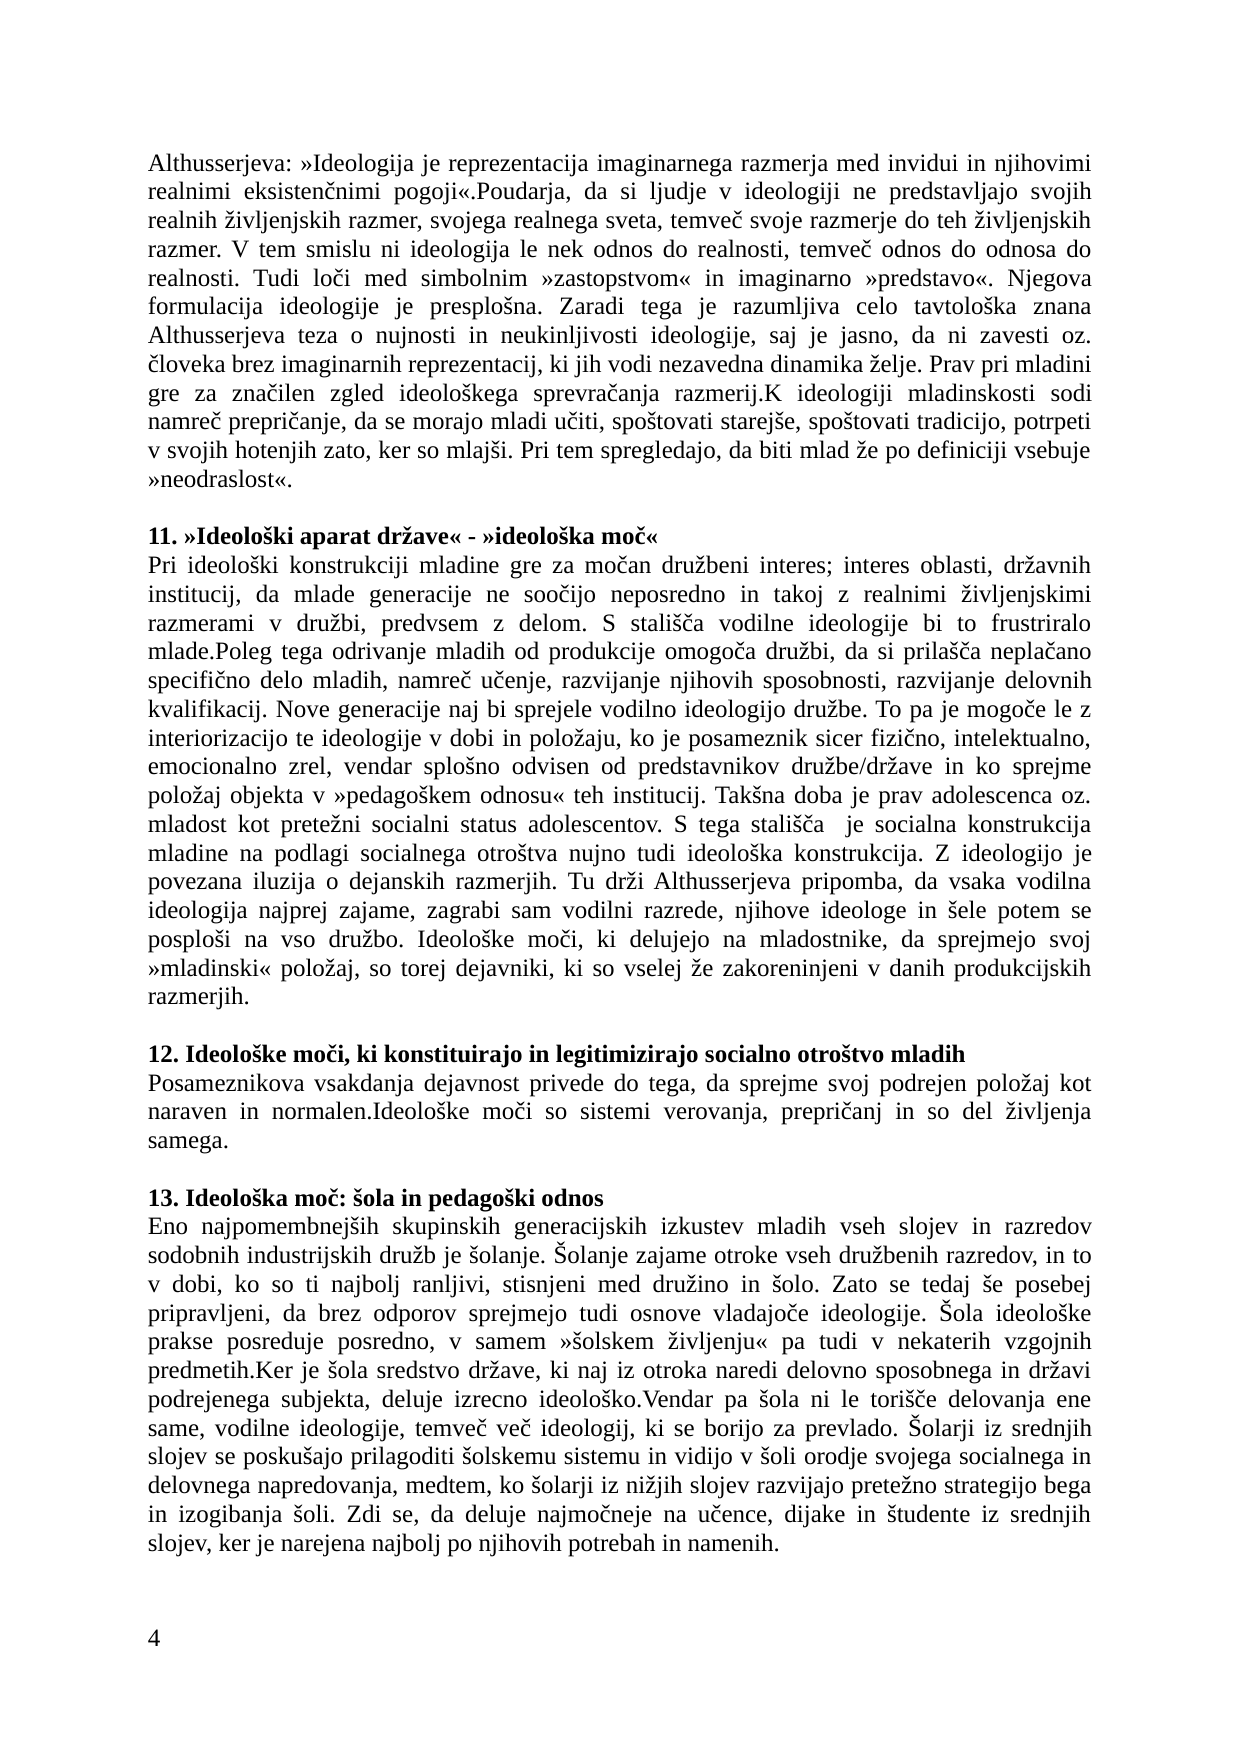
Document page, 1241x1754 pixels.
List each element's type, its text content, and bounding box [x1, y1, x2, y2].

text Posameznikova vsakdanja dejavnost privede do tega, da sprejme svoj podrejen položaj kot naraven in normalen.Ideološke moči so sistemi verovanja, prepričanj in so del življenja samega. [148, 1068, 1093, 1154]
text Althusserjeva: »Ideologija je reprezentacija imaginarnega razmerja med invidui in njihovimi realnimi eksistenčnimi pogoji«.Poudarja, da si ljudje v ideologiji ne predstavljajo svojih realnih življenjskih razmer, svojega realnega sveta, temveč svoje razmerje do teh življenjskih razmer. V tem smislu ni ideologija le nek odnos do realnosti, temveč odnos do odnosa do realnosti. Tudi loči med simbolnim »zastopstvom« in imaginarno »predstavo«. Njegova formulacija ideologije je presplošna. Zaradi tega je razumljiva celo tavtološka znana Althusserjeva teza o nujnosti in neukinljivosti ideologije, saj je jasno, da ni zavesti oz. človeka brez imaginarnih reprezentacij, ki jih vodi nezavedna dinamika želje. Prav pri mladini gre za značilen zgled ideološkega sprevračanja razmerij.K ideologiji mladinskosti sodi namreč prepričanje, da se morajo mladi učiti, spoštovati starejše, spoštovati tradicijo, potrpeti v svojih hotenjih zato, ker so mlajši. Pri tem spregledajo, da biti mlad že po definiciji vsebuje »neodraslost«. [148, 148, 1093, 493]
text Pri ideološki konstrukciji mladine gre za močan družbeni interes; interes oblasti, državnih institucij, da mlade generacije ne soočijo neposredno in takoj z realnimi življenjskimi razmerami v družbi, predvsem z delom. S stališča vodilne ideologije bi to frustriralo mlade.Poleg tega odrivanje mladih od produkcije omogoča družbi, da si prilašča neplačano specifično delo mladih, namreč učenje, razvijanje njihovih sposobnosti, razvijanje delovnih kvalifikacij. Nove generacije naj bi sprejele vodilno ideologijo družbe. To pa je mogoče le z interiorizacijo te ideologije v dobi in položaju, ko je posameznik sicer fizično, intelektualno, emocionalno zrel, vendar splošno odvisen od predstavnikov družbe/države in ko sprejme položaj objekta v »pedagoškem odnosu« teh institucij. Takšna doba je prav adolescenca oz. mladost kot pretežni socialni status adolescentov. S tega stališča je socialna konstrukcija mladine na podlagi socialnega otroštva nujno tudi ideološka konstrukcija. Z ideologijo je povezana iluzija o dejanskih razmerjih. Tu drži Althusserjeva pripomba, da vsaka vodilna ideologija najprej zajame, zagrabi sam vodilni razrede, njihove ideologe in šele potem se posploši na vso družbo. Ideološke moči, ki delujejo na mladostnike, da sprejmejo svoj »mladinski« položaj, so torej dejavniki, ki so vselej že zakoreninjeni v danih produkcijskih razmerjih. [148, 550, 1093, 1010]
text 12. Ideološke moči, ki konstituirajo in legitimizirajo socialno otroštvo mladih [148, 1039, 1093, 1068]
text Eno najpomembnejših skupinskih generacijskih izkustev mladih vseh slojev in razredov sodobnih industrijskih družb je šolanje. Šolanje zajame otroke vseh družbenih razredov, in to v dobi, ko so ti najbolj ranljivi, stisnjeni med družino in šolo. Zato se tedaj še posebej pripravljeni, da brez odporov sprejmejo tudi osnove vladajoče ideologije. Šola ideološke prakse posreduje posredno, v samem »šolskem življenju« pa tudi v nekaterih vzgojnih predmetih.Ker je šola sredstvo države, ki naj iz otroka naredi delovno sposobnega in državi podrejenega subjekta, deluje izrecno ideološko.Vendar pa šola ni le torišče delovanja ene same, vodilne ideologije, temveč več ideologij, ki se borijo za prevlado. Šolarji iz srednjih slojev se poskušajo prilagoditi šolskemu sistemu in vidijo v šoli orodje svojega socialnega in delovnega napredovanja, medtem, ko šolarji iz nižjih slojev razvijajo pretežno strategijo bega in izogibanja šoli. Zdi se, da deluje najmočneje na učence, dijake in študente iz srednjih slojev, ker je narejena najbolj po njihovih potrebah in namenih. [148, 1211, 1093, 1556]
text 11. »Ideološki aparat države« - »ideološka moč« [148, 521, 1093, 550]
text 13. Ideološka moč: šola in pedagoški odnos [148, 1183, 1093, 1211]
